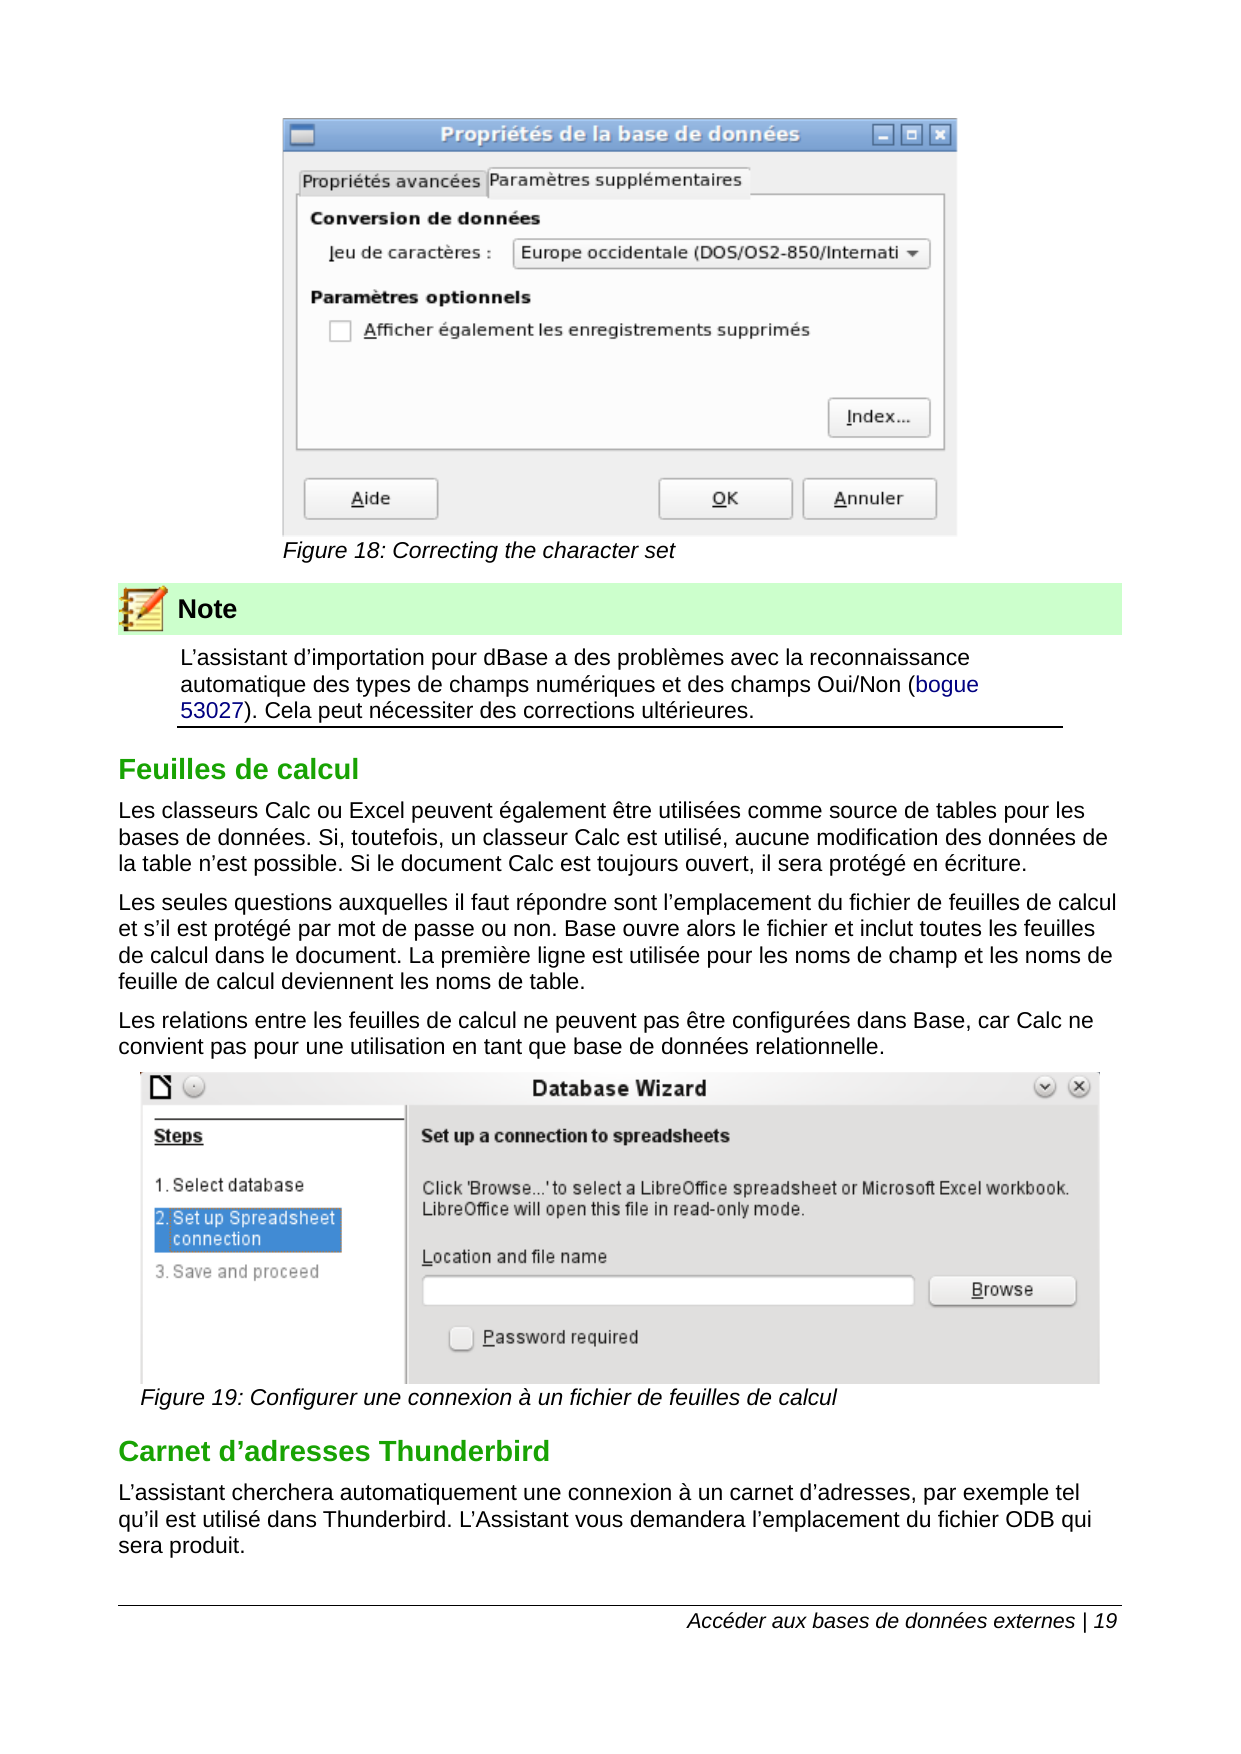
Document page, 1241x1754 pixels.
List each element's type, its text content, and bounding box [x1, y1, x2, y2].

text Les classeurs Calc ou Excel peuvent également être utilisées comme source de tables pour les bases de données. Si, toutefois, un classeur Calc est utilisé, aucune modification des données de la table n’est possible. Si le document Calc est toujours ouvert, il sera protégé en écriture. [118, 797, 1122, 876]
picture [140, 1072, 1100, 1384]
subtitle Note [118, 583, 1122, 635]
text Figure 18: Correcting the character set [283, 537, 958, 563]
subtitle Feuilles de calcul [118, 752, 1122, 786]
text Figure 19: Configurer une connexion à un fichier de feuilles de calcul [140, 1384, 1100, 1410]
text L’assistant d’importation pour dBase a des problèmes avec la reconnaissance automatique des types de champs numériques et des champs Oui/Non (bogue 53027). Cela peut nécessiter des corrections ultérieures. [177, 641, 1063, 726]
text L’assistant cherchera automatiquement une connexion à un carnet d’adresses, par exemple tel qu’il est utilisé dans Thunderbird. L’Assistant vous demandera l’emplacement du fichier ODB qui sera produit. [118, 1479, 1122, 1558]
picture [119, 584, 170, 635]
text Les relations entre les feuilles de calcul ne peuvent pas être configurées dans Base, car Calc ne convient pas pour une utilisation en tant que base de données relationnelle. [118, 1007, 1122, 1059]
text Les seules questions auxquelles il faut répondre sont l’emplacement du fichier de feuilles de calcul et s’il est protégé par mot de passe ou non. Base ouvre alors le fichier et inclut toutes les feuilles de calcul dans le document. La première ligne est utilisée pour les noms de champ et les noms de feuille de calcul deviennent les noms de table. [118, 889, 1122, 994]
subtitle Carnet d’adresses Thunderbird [118, 1434, 1122, 1467]
